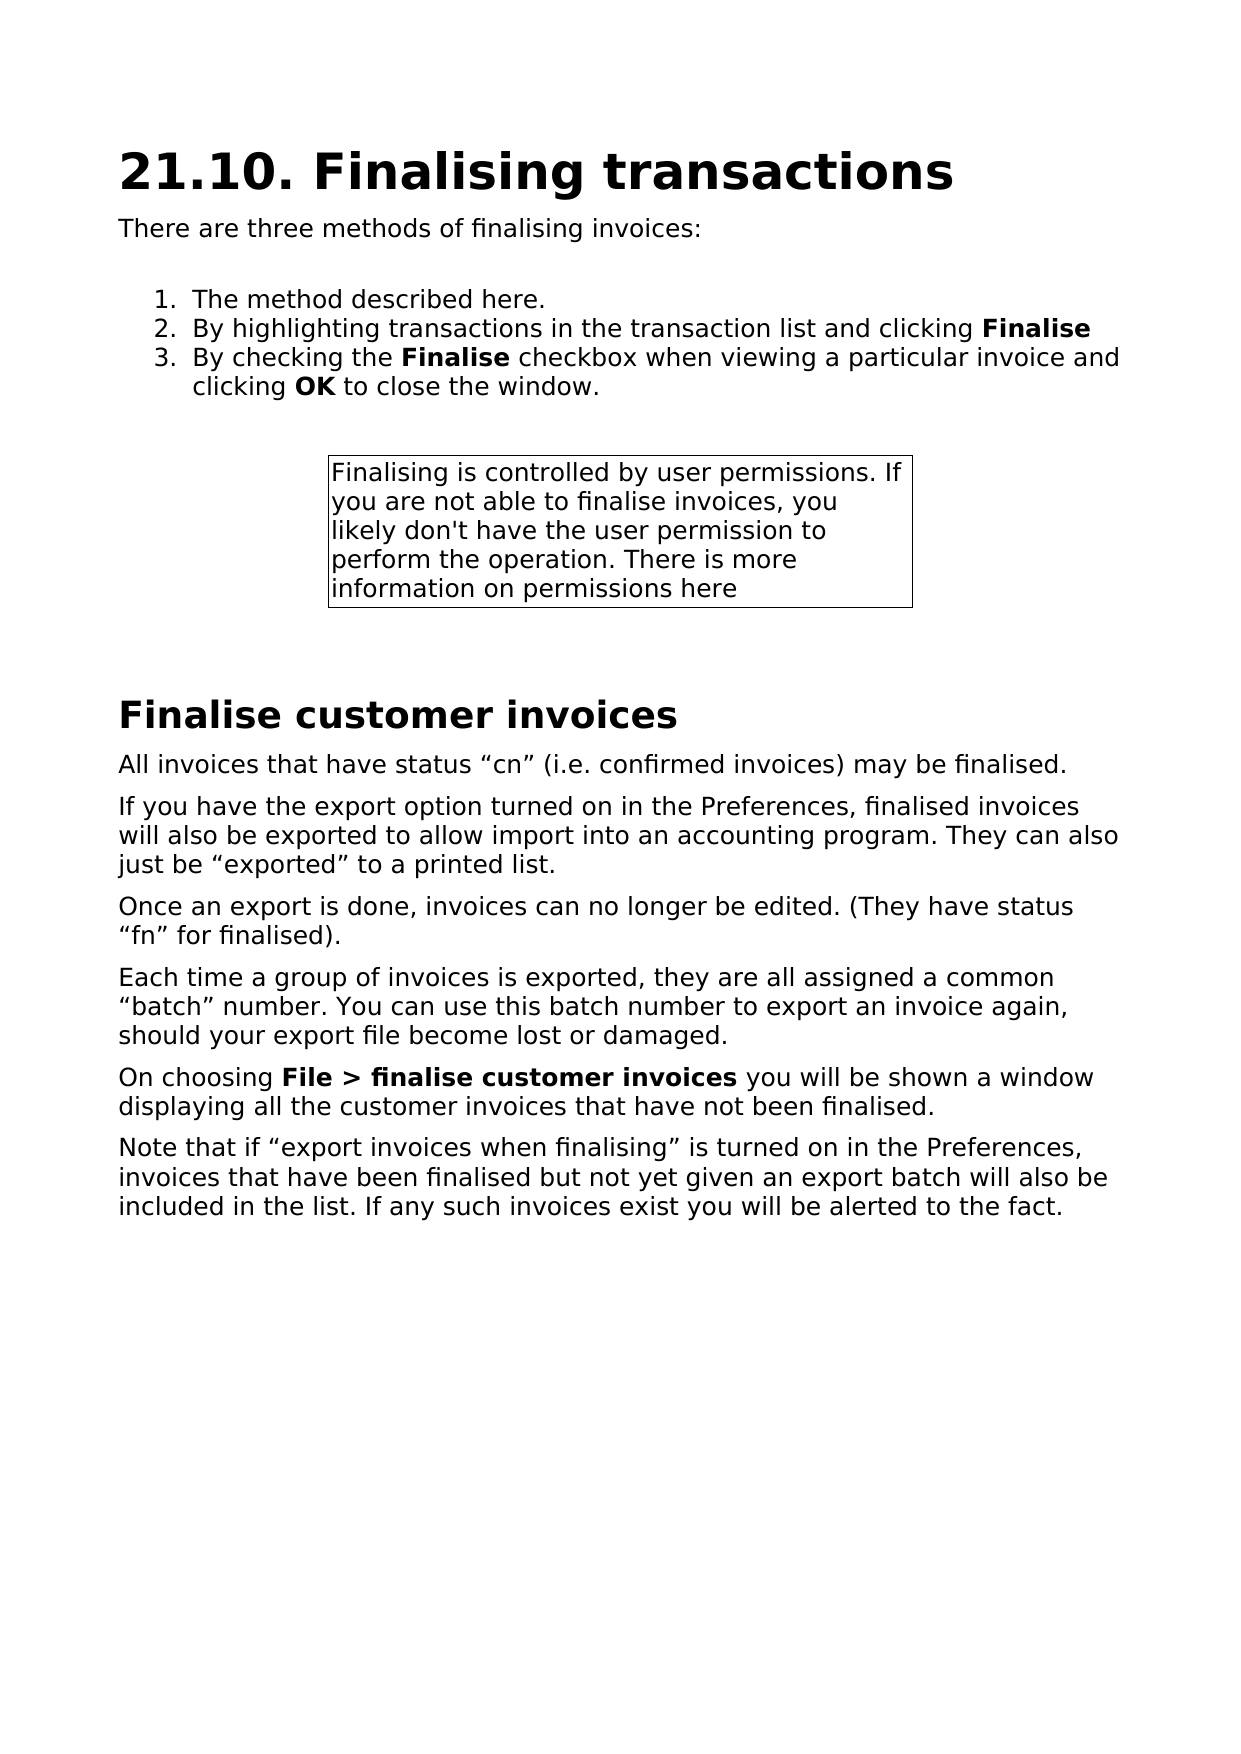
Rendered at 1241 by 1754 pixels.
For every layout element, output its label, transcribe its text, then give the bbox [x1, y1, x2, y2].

text All invoices that have status “cn” (i.e. confirmed invoices) may be finalised. [118, 750, 1122, 779]
text If you have the export option turned on in the Preferences, finalised invoices will also be exported to allow import into an accounting program. They can also just be “exported” to a printed list. [118, 792, 1122, 879]
text Each time a group of invoices is exported, they are all assigned a common “batch” number. You can use this batch number to export an invoice again, should your export file become lost or damaged. [118, 963, 1122, 1050]
subtitle 21.10. Finalising transactions [118, 143, 1122, 201]
list The method described here. [177, 285, 1122, 314]
text Note that if “export invoices when finalising” is turned on in the Preferences, invoices that have been finalised but not yet given an export batch will also be included in the list. If any such invoices exist you will be alerted to the fact. [118, 1133, 1122, 1221]
text Once an export is done, invoices can no longer be edited. (They have status “fn” for finalised). [118, 892, 1122, 950]
list By checking the Finalise checkbox when viewing a particular invoice and clicking OK to close the window. [177, 343, 1122, 402]
text There are three methods of finalising invoices: [118, 214, 1122, 243]
list By highlighting transactions in the transaction list and clicking Finalise [177, 314, 1122, 343]
text On choosing File > finalise customer invoices you will be shown a window displaying all the customer invoices that have not been finalised. [118, 1063, 1122, 1121]
table_header Finalising is controlled by user permissions. If you are not able to finalise invoices, you likely don't have the user permission to perform the operation. There is more information on permissions here [329, 456, 912, 607]
subtitle Finalise customer invoices [118, 694, 1122, 738]
